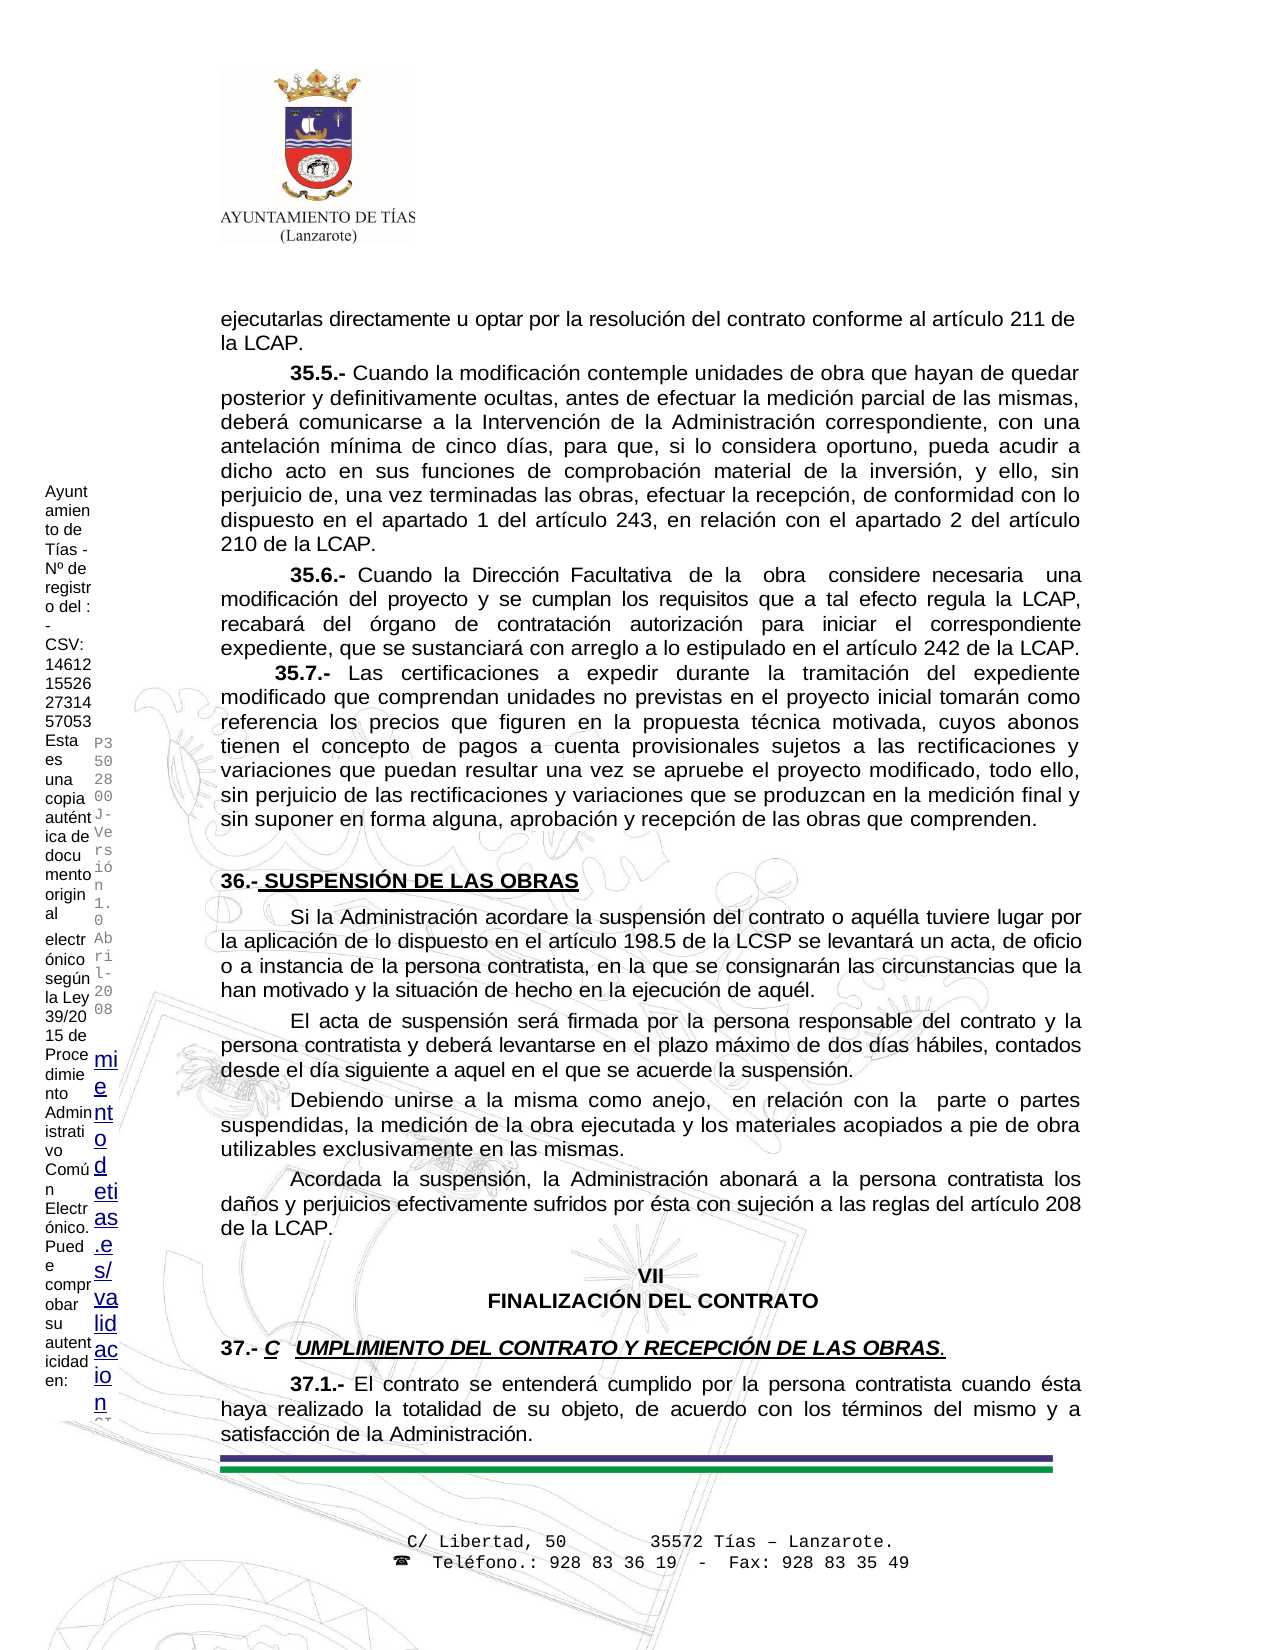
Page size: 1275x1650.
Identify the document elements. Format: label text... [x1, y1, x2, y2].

subtitle 36.- SUSPENSIÓN DE LAS OBRAS [989, 868, 1181, 892]
text http://sede.ayuntamientodetias.es/validacion CIF: [94, 1046, 119, 1421]
text Ayuntamiento de Tías - Nº de registro del : - CSV: 14612155262731457053 Esta es una copia auténtica de documento original [45, 482, 92, 923]
text P3502800J-Versión 1.0 Abril-2008 [94, 736, 114, 1019]
text 37.- C UMPLIMIENTO DEL CONTRATO Y RECEPCIÓN DE LAS OBRAS. [989, 1336, 1181, 1360]
text 37.1.- El contrato se entenderá cumplido por la persona contratista cuando ésta haya realizado la totalidad de su objeto, de acuerdo con los términos del mismo y a satisfacción de la Administración. [989, 1372, 1082, 1445]
text 35.5.- Cuando la modificación contemple unidades de obra que hayan de quedar posterior y definitivamente ocultas, antes de efectuar la medición parcial de las mismas, deberá comunicarse a la Intervención de la Administración correspondiente, con una antelación mínima de cinco días, para que, si lo considera oportuno, pueda acudir a dicho acto en sus funciones de comprobación material de la inversión, y ello, sin perjuicio de, una vez terminadas las obras, efectuar la recepción, de conformidad con lo dispuesto en el apartado 1 del artículo 243, en relación con el apartado 2 del artículo 210 de la LCAP. [220, 361, 1081, 556]
text 35.7.- Las certificaciones a expedir durante la tramitación del expediente modificado que comprendan unidades no previstas en el proyecto inicial tomarán como referencia los precios que figuren en la propuesta técnica motivada, cuyos abonos tienen el concepto de pagos a cuenta provisionales sujetos a las rectificaciones y variaciones que puedan resultar una vez se apruebe el proyecto modificado, todo ello, sin perjuicio de las rectificaciones y variaciones que se produzcan en la medición final y sin suponer en forma alguna, aprobación y recepción de las obras que comprenden. [220, 661, 1081, 759]
text El acta de suspensión será firmada por la persona responsable del contrato y la persona contratista y deberá levantarse en el plazo máximo de dos días hábiles, contados desde el día siguiente a aquel en el que se acuerde la suspensión. [989, 1009, 1082, 1081]
text  Teléfono.: 928 83 36 19 - Fax: 928 83 35 49 [989, 1552, 1122, 1573]
text ejecutarlas directamente u optar por la resolución del contrato conforme al artículo 211 de la LCAP. [220, 306, 1083, 355]
text electrónico según la Ley 39/2015 de Procedimiento Administrativo Común Electrónico. Puede comprobar su autenticidad en: [45, 930, 92, 1390]
text Acordada la suspensión, la Administración abonará a la persona contratista los daños y perjuicios efectivamente sufridos por ésta con sujeción a las reglas del artículo 208 de la LCAP. [989, 1167, 1082, 1240]
text Si la Administración acordare la suspensión del contrato o aquélla tuviere lugar por la aplicación de lo dispuesto en el artículo 198.5 de la LCSP se levantará un acta, de oficio o a instancia de la persona contratista, en la que se consignarán las circunstancias que la han motivado y la situación de hecho en la ejecución de aquél. [989, 905, 1082, 1002]
text C/ Libertad, 50 35572 Tías – Lanzarote. [989, 1532, 1122, 1552]
text Debiendo unirse a la misma como anejo, en relación con la parte o partes suspendidas, la medición de la obra ejecutada y los materiales acopiados a pie de obra utilizables exclusivamente en las mismas. [989, 1088, 1082, 1161]
text 35.6.- Cuando la Dirección Facultativa de la obra considere necesaria una modificación del proyecto y se cumplan los requisitos que a tal efecto regula la LCAP, recabará del órgano de contratación autorización para iniciar el correspondiente expediente, que se sustanciará con arreglo a lo estipulado en el artículo 242 de la LCAP. [220, 563, 1082, 660]
